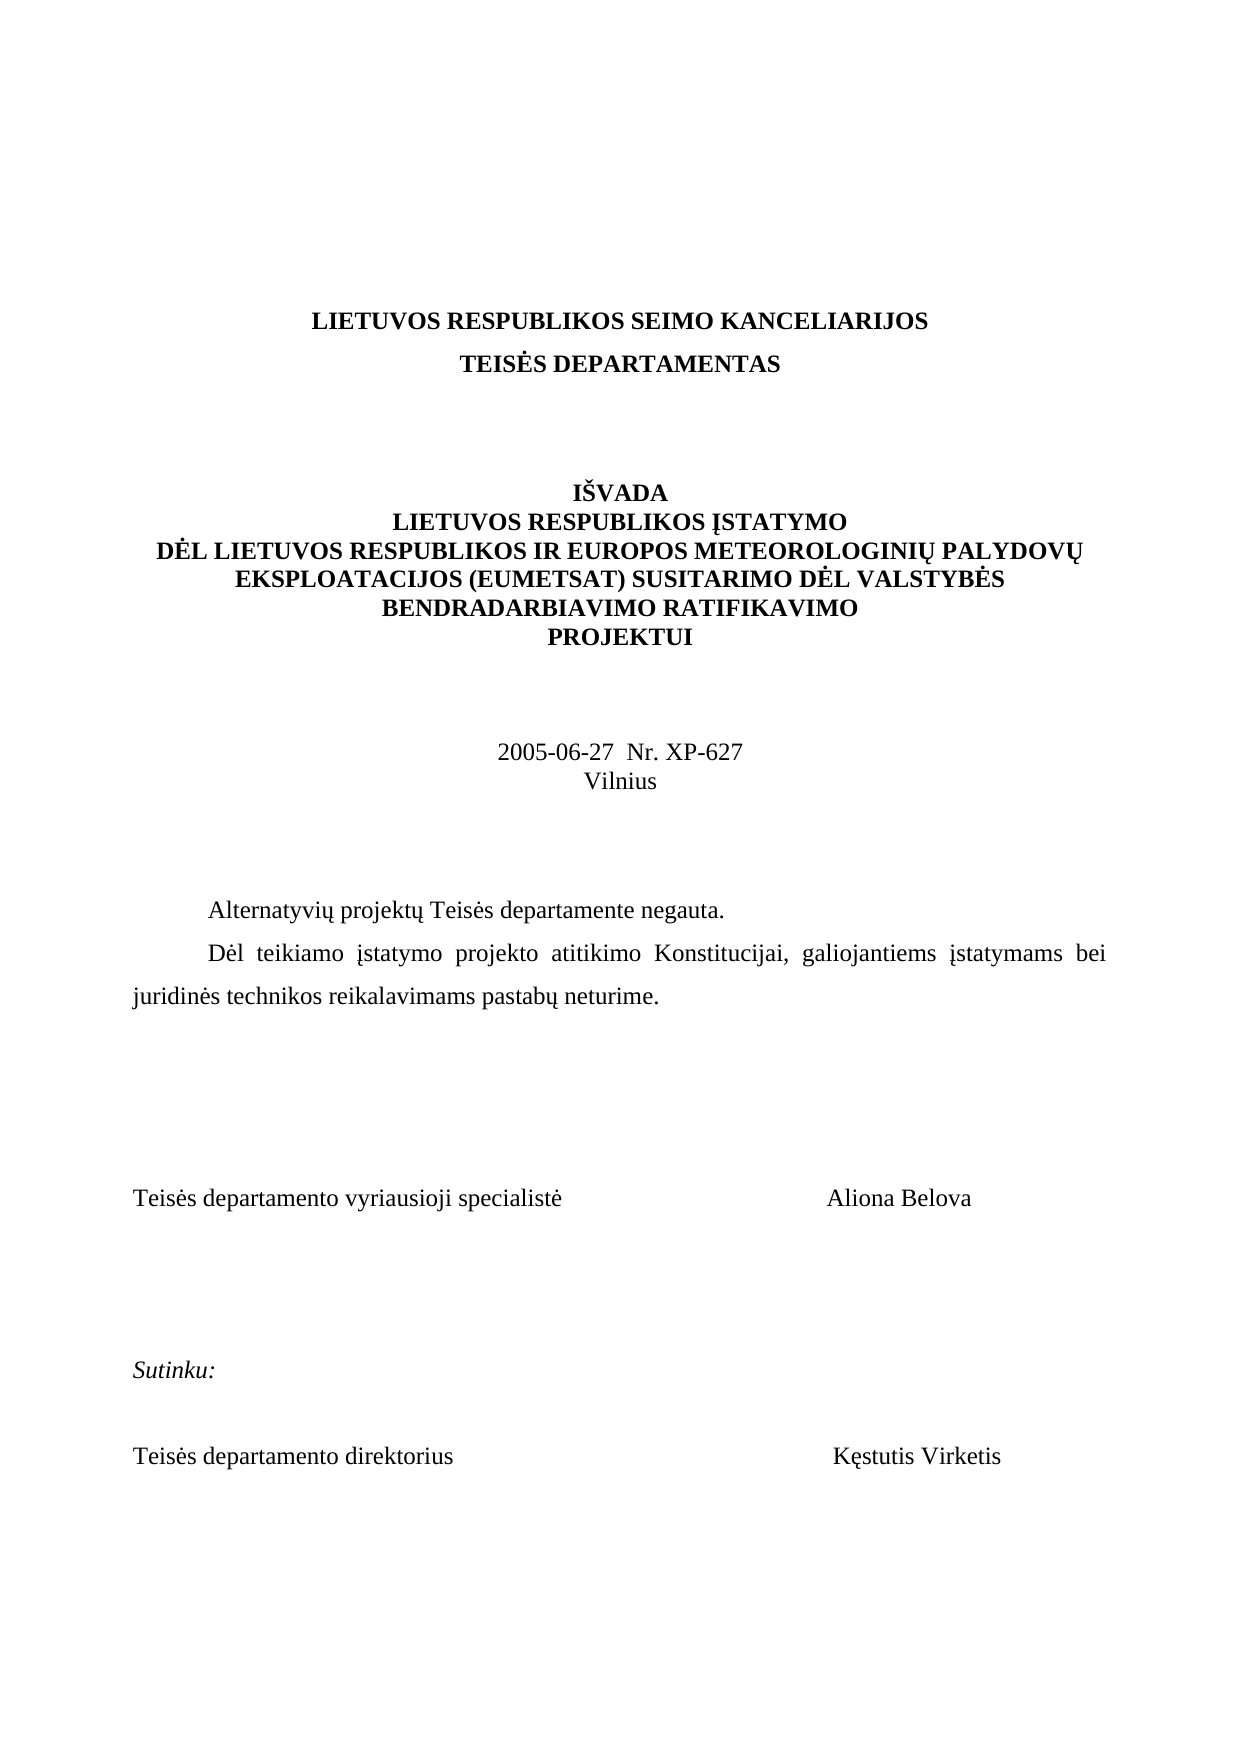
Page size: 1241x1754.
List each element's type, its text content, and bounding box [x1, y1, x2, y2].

text DĖL LIETUVOS RESPUBLIKOS IR EUROPOS METEOROLOGINIŲ PALYDOVŲ EKSPLOATACIJOS (EUMETSAT) SUSITARIMO DĖL VALSTYBĖS BENDRADARBIAVIMO RATIFIKAVIMO [133, 536, 1108, 622]
text PROJEKTUI [133, 622, 1108, 651]
text Teisės departamento direktorius Kęstutis Virketis [133, 1441, 1108, 1470]
text 2005-06-27 Nr. XP-627 [133, 737, 1108, 766]
text Teisės departamento vyriausioji specialistė Aliona Belova [133, 1183, 1108, 1211]
subtitle LIETUVOS RESPUBLIKOS SEIMO KANCELIARIJOS [133, 306, 1108, 334]
text Vilnius [133, 766, 1108, 794]
text IŠVADA [133, 478, 1108, 507]
text Alternatyvių projektų Teisės departamente negauta. [133, 895, 1108, 924]
text Sutinku: [133, 1355, 1108, 1384]
text LIETUVOS RESPUBLIKOS ĮSTATYMO [133, 507, 1108, 536]
subtitle TEISĖS DEPARTAMENTAS [133, 349, 1108, 378]
text Dėl teikiamo įstatymo projekto atitikimo Konstitucijai, galiojantiems įstatymams bei juridinės technikos reikalavimams pastabų neturime. [133, 938, 1108, 1010]
